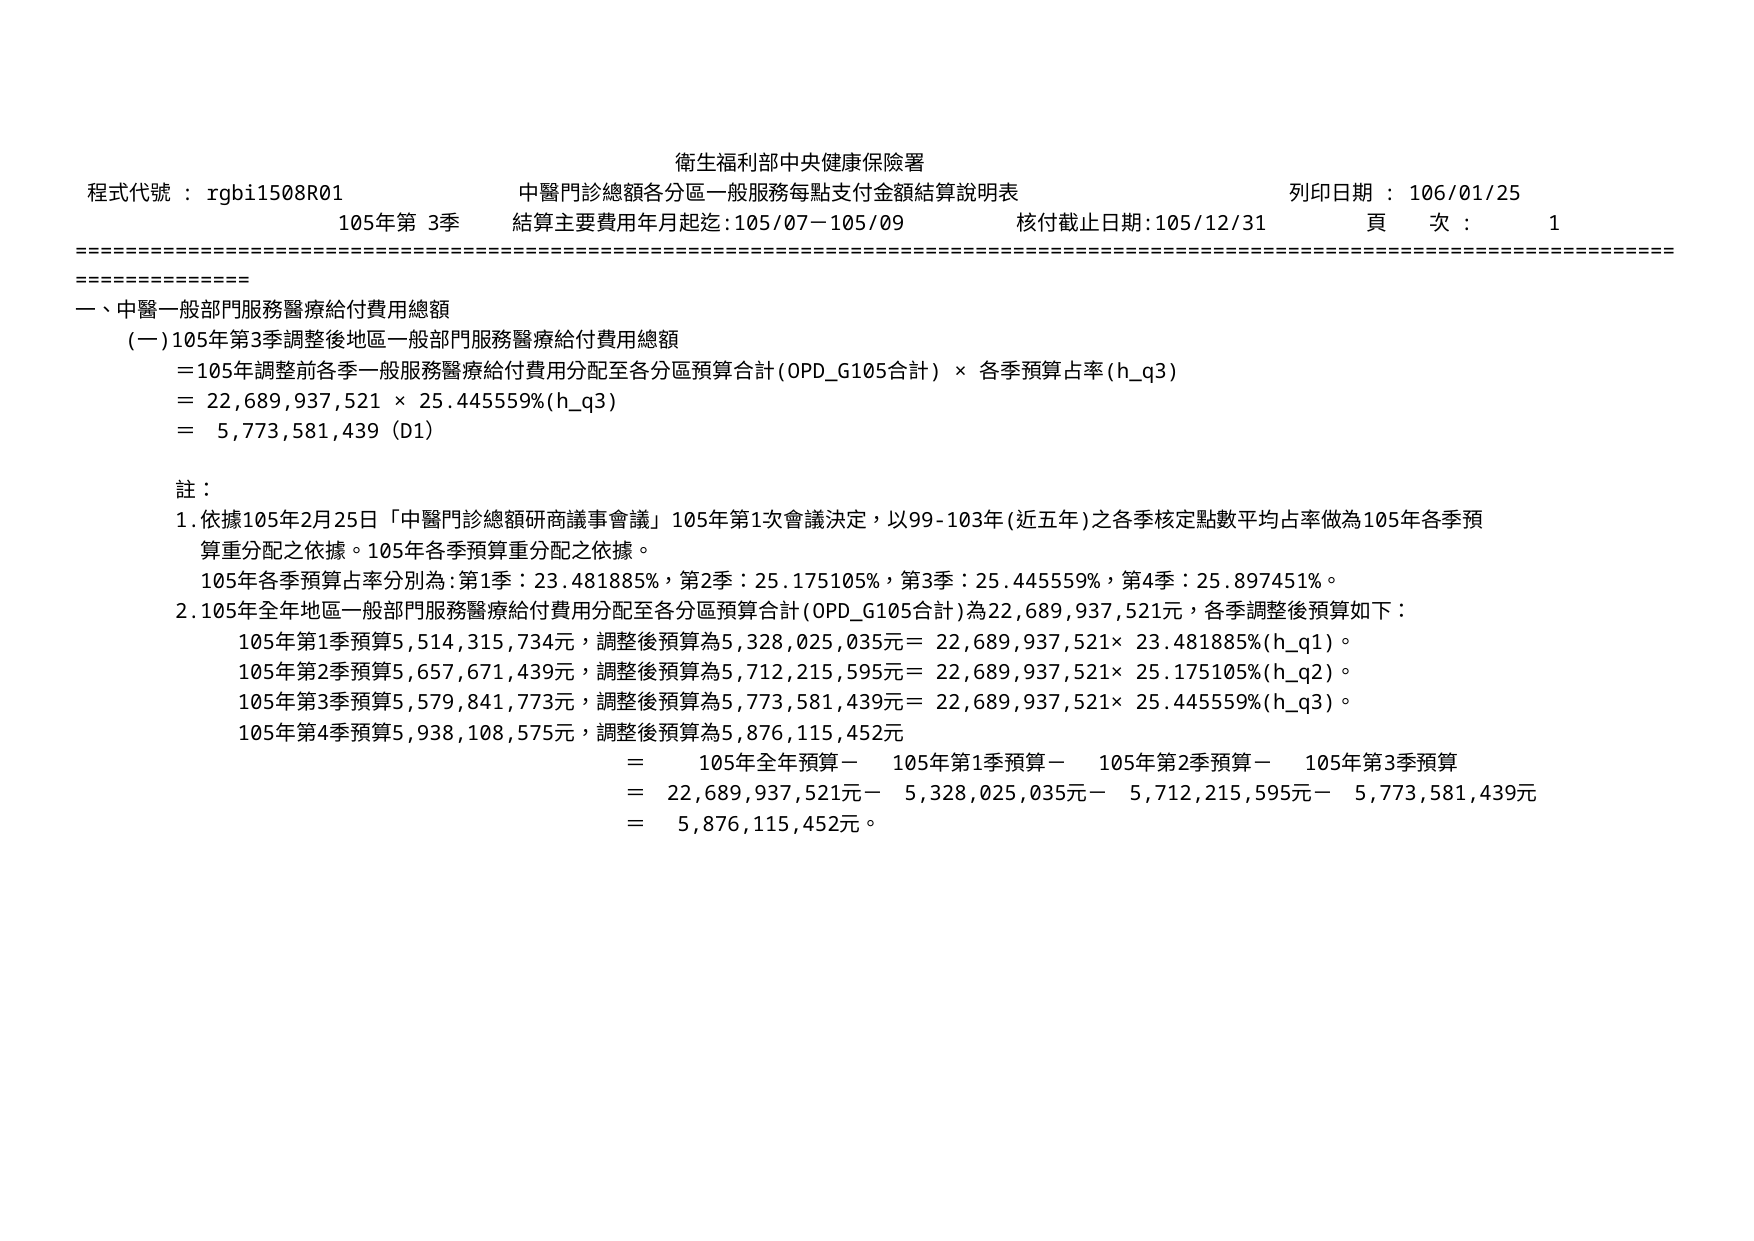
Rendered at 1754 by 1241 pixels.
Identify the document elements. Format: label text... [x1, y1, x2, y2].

text 105年第2季預算5,657,671,439元，調整後預算為5,712,215,595元＝ 22,689,937,521× 25.175105%(h_q2)。 [75, 655, 1679, 686]
text 程式代號 : rgbi1508R01 中醫門診總額各分區一般服務每點支付金額結算說明表 列印日期 : 106/01/25 [75, 176, 1679, 206]
text 105年第3季預算5,579,841,773元，調整後預算為5,773,581,439元＝ 22,689,937,521× 25.445559%(h_q3)。 [75, 686, 1679, 716]
text ＝ 5,773,581,439（D1） [75, 415, 1679, 445]
text 2.105年全年地區一般部門服務醫療給付費用分配至各分區預算合計(OPD_G105合計)為22,689,937,521元，各季調整後預算如下： [75, 595, 1679, 625]
text ＝105年調整前各季一般服務醫療給付費用分配至各分區預算合計(OPD_G105合計) × 各季預算占率(h_q3) [75, 354, 1679, 384]
text (一)105年第3季調整後地區一般部門服務醫療給付費用總額 [75, 324, 1679, 354]
text 衛生福利部中央健康保險署 [75, 146, 1679, 176]
text ＝ 22,689,937,521元－ 5,328,025,035元－ 5,712,215,595元－ 5,773,581,439元 [75, 777, 1679, 807]
text 105年第1季預算5,514,315,734元，調整後預算為5,328,025,035元＝ 22,689,937,521× 23.481885%(h_q1)。 [75, 625, 1679, 655]
text ＝ 22,689,937,521 × 25.445559%(h_q3) [75, 384, 1679, 415]
text 105年第4季預算5,938,108,575元，調整後預算為5,876,115,452元 [75, 716, 1679, 746]
text 算重分配之依據。105年各季預算重分配之依據。 [75, 534, 1679, 564]
text 105年各季預算占率分別為:第1季：23.481885%，第2季：25.175105%，第3季：25.445559%，第4季：25.897451%。 [75, 564, 1679, 595]
text ＝ 5,876,115,452元。 [75, 807, 1679, 837]
text 105年第 3季 結算主要費用年月起迄:105/07－105/09 核付截止日期:105/12/31 頁 次 : 1 [75, 206, 1679, 237]
text ============================================================================================================================================== [75, 237, 1679, 293]
text ＝ 105年全年預算－ 105年第1季預算－ 105年第2季預算－ 105年第3季預算 [75, 746, 1679, 777]
text 1.依據105年2月25日「中醫門診總額研商議事會議」105年第1次會議決定，以99-103年(近五年)之各季核定點數平均占率做為105年各季預 [75, 504, 1679, 534]
text 註： [75, 473, 1679, 504]
text 一、中醫一般部門服務醫療給付費用總額 [75, 293, 1679, 324]
